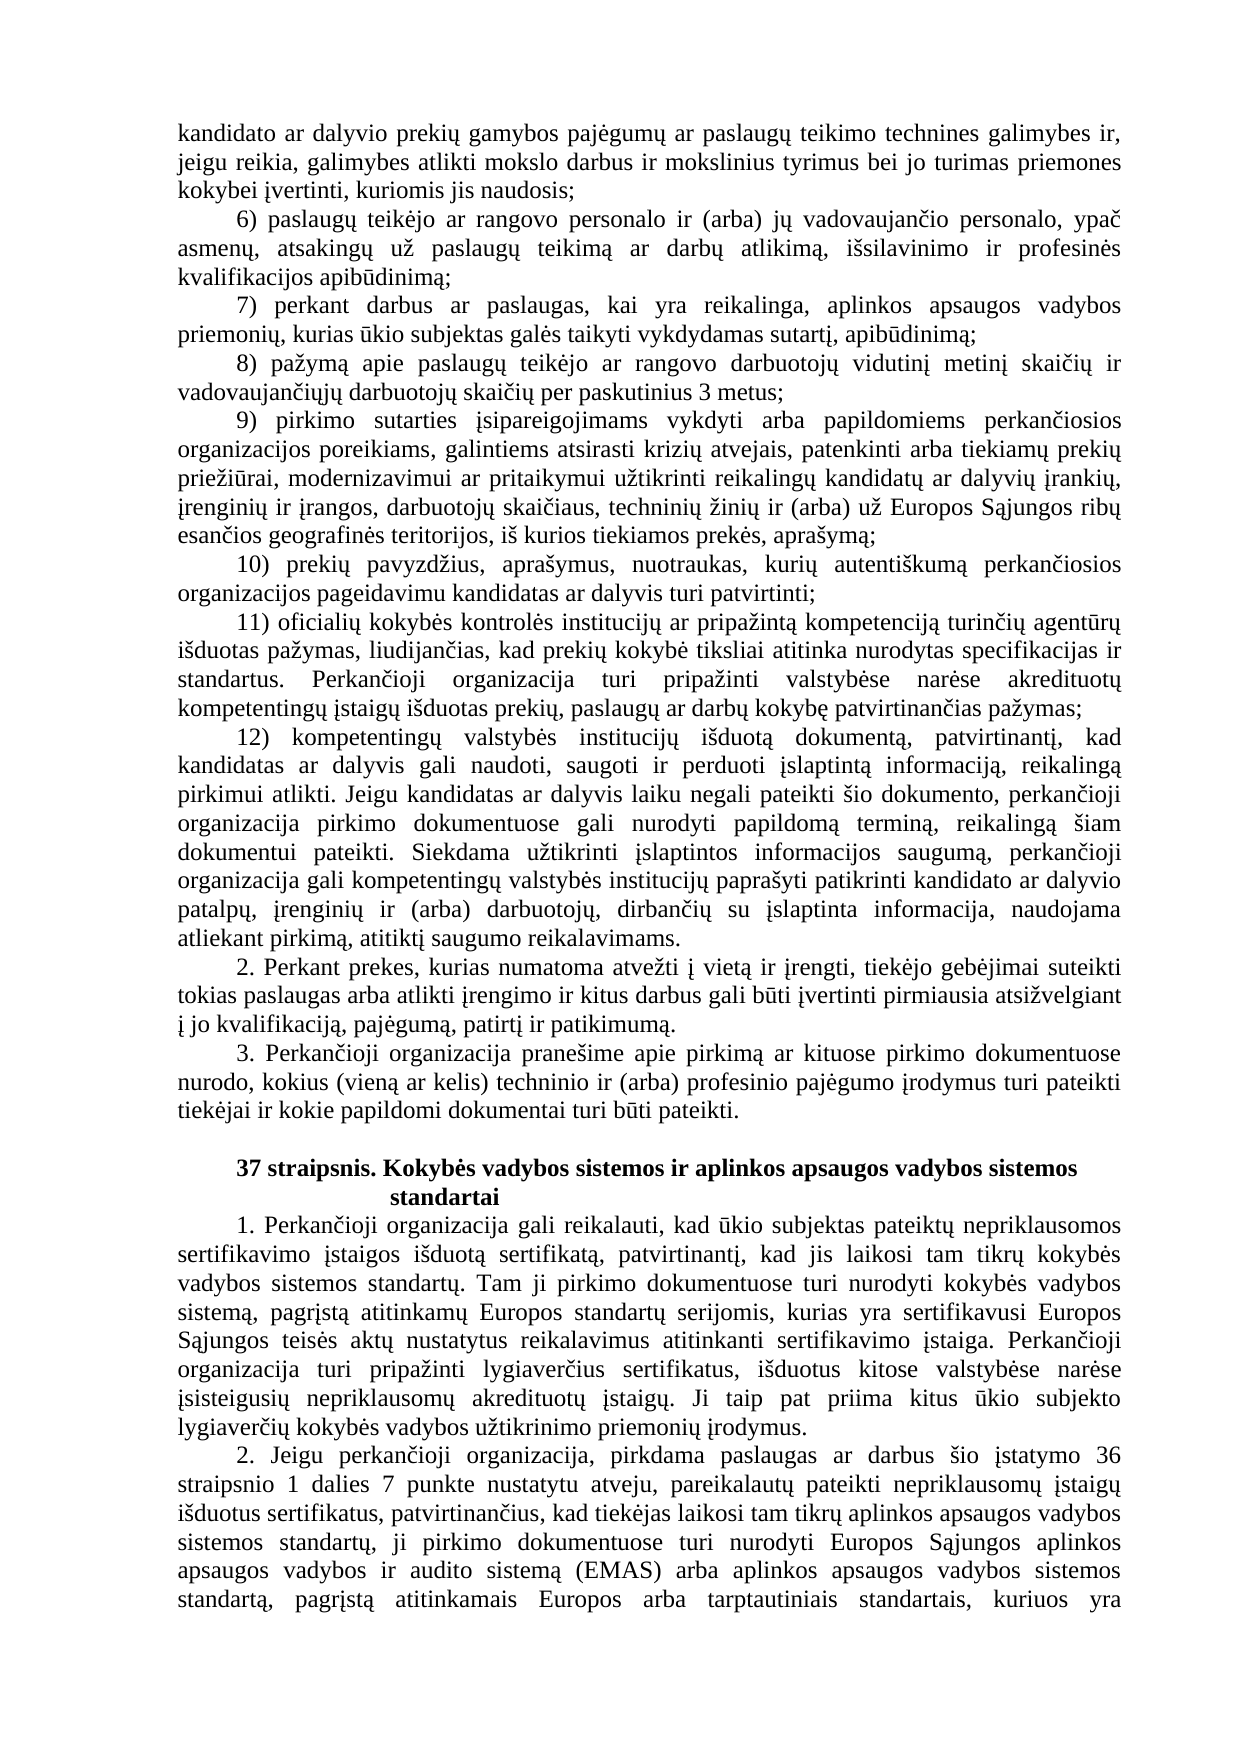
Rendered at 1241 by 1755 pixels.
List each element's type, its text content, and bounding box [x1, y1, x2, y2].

text 6) paslaugų teikėjo ar rangovo personalo ir (arba) jų vadovaujančio personalo, ypač asmenų, atsakingų už paslaugų teikimą ar darbų atlikimą, išsilavinimo ir profesinės kvalifikacijos apibūdinimą; [177, 204, 1122, 291]
text 7) perkant darbus ar paslaugas, kai yra reikalinga, aplinkos apsaugos vadybos priemonių, kurias ūkio subjektas galės taikyti vykdydamas sutartį, apibūdinimą; [177, 291, 1122, 348]
text 2. Perkant prekes, kurias numatoma atvežti į vietą ir įrengti, tiekėjo gebėjimai suteikti tokias paslaugas arba atlikti įrengimo ir kitus darbus gali būti įvertinti pirmiausia atsižvelgiant į jo kvalifikaciją, pajėgumą, patirtį ir patikimumą. [177, 952, 1122, 1038]
text 12) kompetentingų valstybės institucijų išduotą dokumentą, patvirtinantį, kad kandidatas ar dalyvis gali naudoti, saugoti ir perduoti įslaptintą informaciją, reikalingą pirkimui atlikti. Jeigu kandidatas ar dalyvis laiku negali pateikti šio dokumento, perkančioji organizacija pirkimo dokumentuose gali nurodyti papildomą terminą, reikalingą šiam dokumentui pateikti. Siekdama užtikrinti įslaptintos informacijos saugumą, perkančioji organizacija gali kompetentingų valstybės institucijų paprašyti patikrinti kandidato ar dalyvio patalpų, įrenginių ir (arba) darbuotojų, dirbančių su įslaptinta informacija, naudojama atliekant pirkimą, atitiktį saugumo reikalavimams. [177, 722, 1122, 952]
text kandidato ar dalyvio prekių gamybos pajėgumų ar paslaugų teikimo technines galimybes ir, jeigu reikia, galimybes atlikti mokslo darbus ir mokslinius tyrimus bei jo turimas priemones kokybei įvertinti, kuriomis jis naudosis; [177, 118, 1122, 204]
text 1. Perkančioji organizacija gali reikalauti, kad ūkio subjektas pateiktų nepriklausomos sertifikavimo įstaigos išduotą sertifikatą, patvirtinantį, kad jis laikosi tam tikrų kokybės vadybos sistemos standartų. Tam ji pirkimo dokumentuose turi nurodyti kokybės vadybos sistemą, pagrįstą atitinkamų Europos standartų serijomis, kurias yra sertifikavusi Europos Sąjungos teisės aktų nustatytus reikalavimus atitinkanti sertifikavimo įstaiga. Perkančioji organizacija turi pripažinti lygiaverčius sertifikatus, išduotus kitose valstybėse narėse įsisteigusių nepriklausomų akredituotų įstaigų. Ji taip pat priima kitus ūkio subjekto lygiaverčių kokybės vadybos užtikrinimo priemonių įrodymus. [177, 1211, 1122, 1441]
text 3. Perkančioji organizacija pranešime apie pirkimą ar kituose pirkimo dokumentuose nurodo, kokius (vieną ar kelis) techninio ir (arba) profesinio pajėgumo įrodymus turi pateikti tiekėjai ir kokie papildomi dokumentai turi būti pateikti. [177, 1038, 1122, 1124]
text 10) prekių pavyzdžius, aprašymus, nuotraukas, kurių autentiškumą perkančiosios organizacijos pageidavimu kandidatas ar dalyvis turi patvirtinti; [177, 549, 1122, 607]
text 9) pirkimo sutarties įsipareigojimams vykdyti arba papildomiems perkančiosios organizacijos poreikiams, galintiems atsirasti krizių atvejais, patenkinti arba tiekiamų prekių priežiūrai, modernizavimui ar pritaikymui užtikrinti reikalingų kandidatų ar dalyvių įrankių, įrenginių ir įrangos, darbuotojų skaičiaus, techninių žinių ir (arba) už Europos Sąjungos ribų esančios geografinės teritorijos, iš kurios tiekiamos prekės, aprašymą; [177, 406, 1122, 549]
text 2. Jeigu perkančioji organizacija, pirkdama paslaugas ar darbus šio įstatymo 36 straipsnio 1 dalies 7 punkte nustatytu atveju, pareikalautų pateikti nepriklausomų įstaigų išduotus sertifikatus, patvirtinančius, kad tiekėjas laikosi tam tikrų aplinkos apsaugos vadybos sistemos standartų, ji pirkimo dokumentuose turi nurodyti Europos Sąjungos aplinkos apsaugos vadybos ir audito sistemą (EMAS) arba aplinkos apsaugos vadybos sistemos standartą, pagrįstą atitinkamais Europos arba tarptautiniais standartais, kuriuos yra [177, 1441, 1122, 1613]
text 11) oficialių kokybės kontrolės institucijų ar pripažintą kompetenciją turinčių agentūrų išduotas pažymas, liudijančias, kad prekių kokybė tiksliai atitinka nurodytas specifikacijas ir standartus. Perkančioji organizacija turi pripažinti valstybėse narėse akredituotų kompetentingų įstaigų išduotas prekių, paslaugų ar darbų kokybę patvirtinančias pažymas; [177, 607, 1122, 722]
text 8) pažymą apie paslaugų teikėjo ar rangovo darbuotojų vidutinį metinį skaičių ir vadovaujančiųjų darbuotojų skaičių per paskutinius 3 metus; [177, 348, 1122, 406]
text 37 straipsnis. Kokybės vadybos sistemos ir aplinkos apsaugos vadybos sistemos standartai [236, 1153, 1122, 1211]
